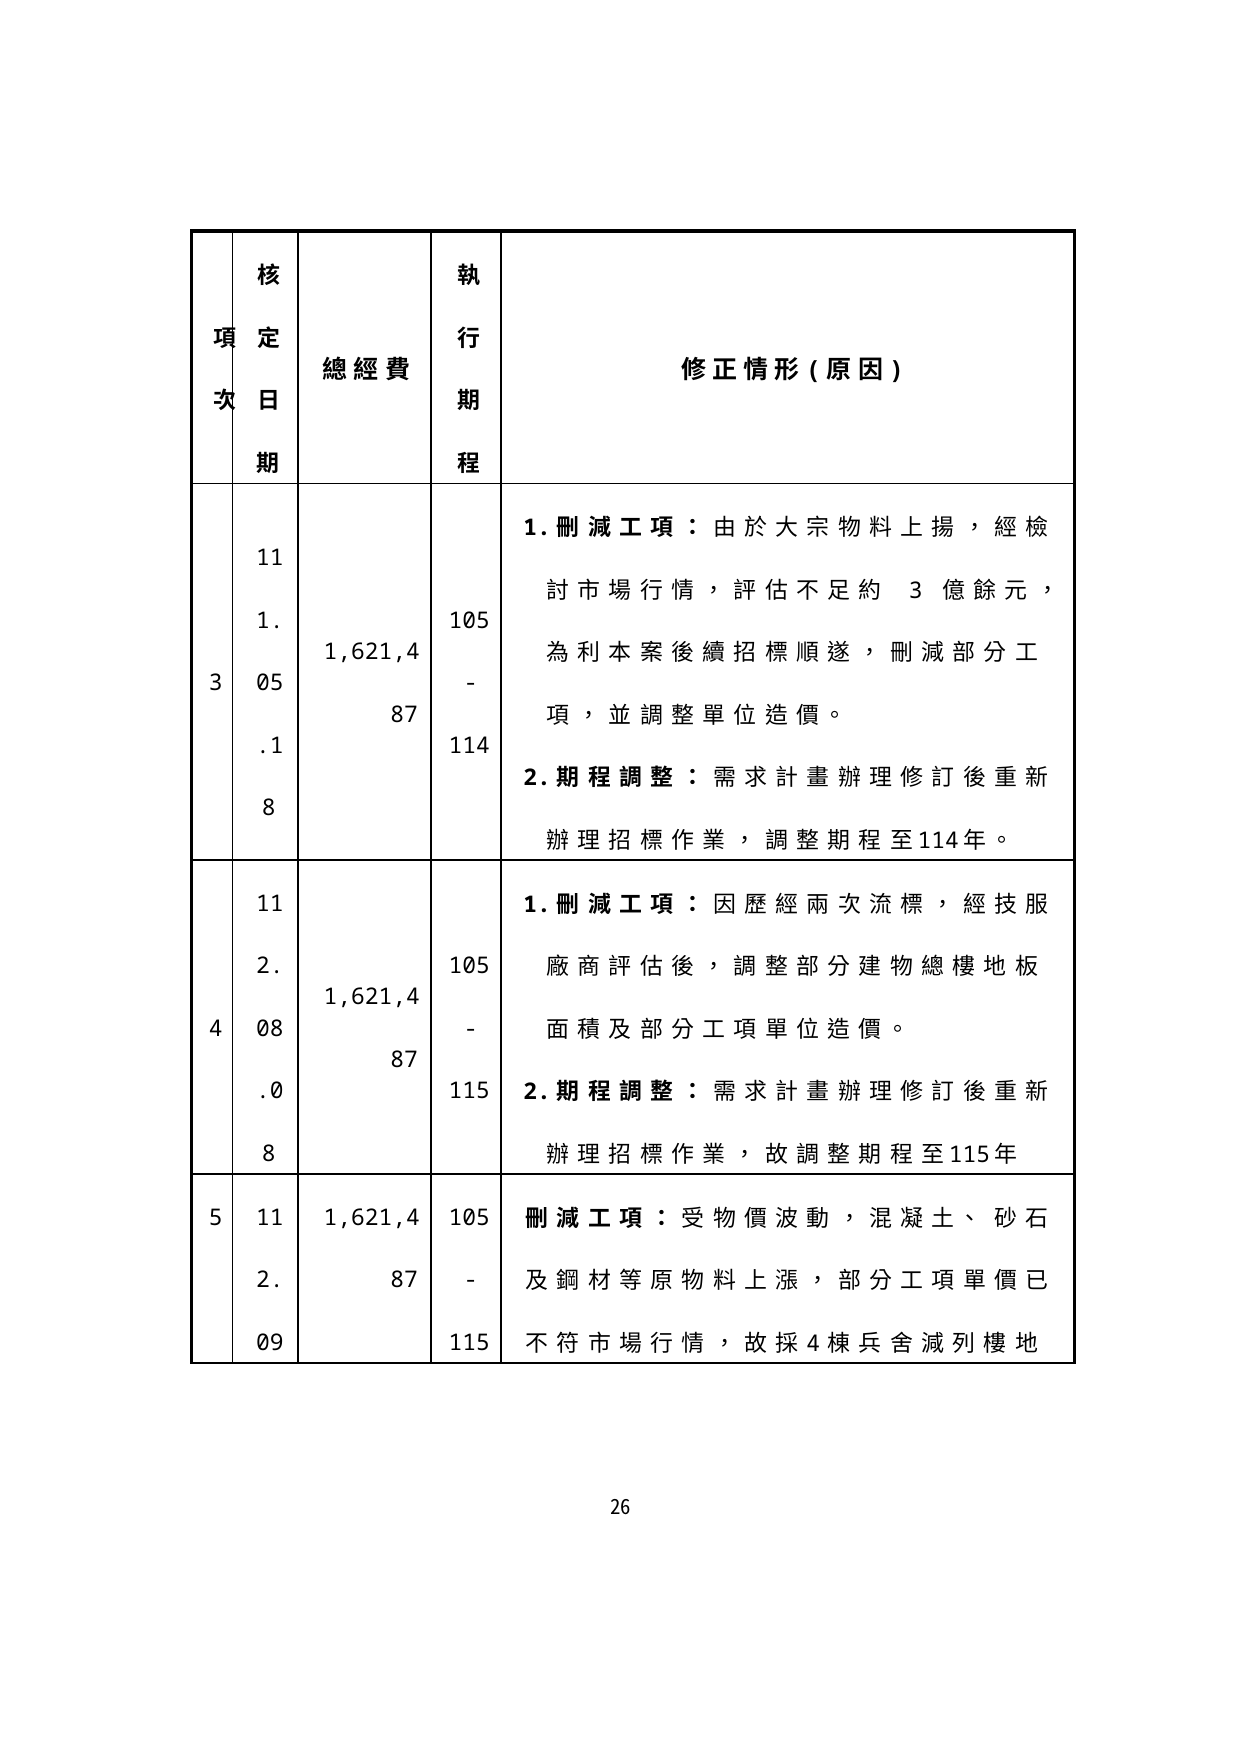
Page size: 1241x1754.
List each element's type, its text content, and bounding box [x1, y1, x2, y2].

table_cell 112.08.08 [233, 861, 297, 1173]
table_header 總經費 [299, 233, 430, 482]
table_header 執行期程 [432, 233, 500, 482]
table_cell 105-114 [432, 484, 500, 859]
table_cell 1.刪減工項：因歷經兩次流標，經技服廠商評估後，調整部分建物總樓地板面積及部分工項單位造價。 2.期程調整：需求計畫辦理修訂後重新辦理招標作業，故調整期程至115年 [502, 861, 1073, 1173]
table_cell 112.09 [233, 1175, 297, 1362]
table_cell 1,621,487 [299, 484, 430, 859]
table_header 核定日期 [233, 233, 297, 482]
table_cell 5 [193, 1175, 232, 1362]
table_header 修正情形(原因) [502, 233, 1073, 482]
table_cell 1,621,487 [299, 861, 430, 1173]
table_cell 刪減工項：受物價波動，混凝土、砂石及鋼材等原物料上漲，部分工項單價已不符市場行情，故採4棟兵舍減列樓地 [502, 1175, 1073, 1362]
table_cell 1,621,487 [299, 1175, 430, 1362]
table_cell 1.刪減工項：由於大宗物料上揚，經檢討市場行情，評估不足約 3 億餘元，為利本案後續招標順遂，刪減部分工項，並調整單位造價。 2.期程調整：需求計畫辦理修訂後重新辦理招標作業，調整期程至114年。 [502, 484, 1073, 859]
table_cell 111.05.18 [233, 484, 297, 859]
table_cell 4 [193, 861, 232, 1173]
table_cell 105-115 [432, 1175, 500, 1362]
table_cell 3 [193, 484, 232, 859]
table_header 項次 [193, 233, 232, 482]
table_cell 105-115 [432, 861, 500, 1173]
